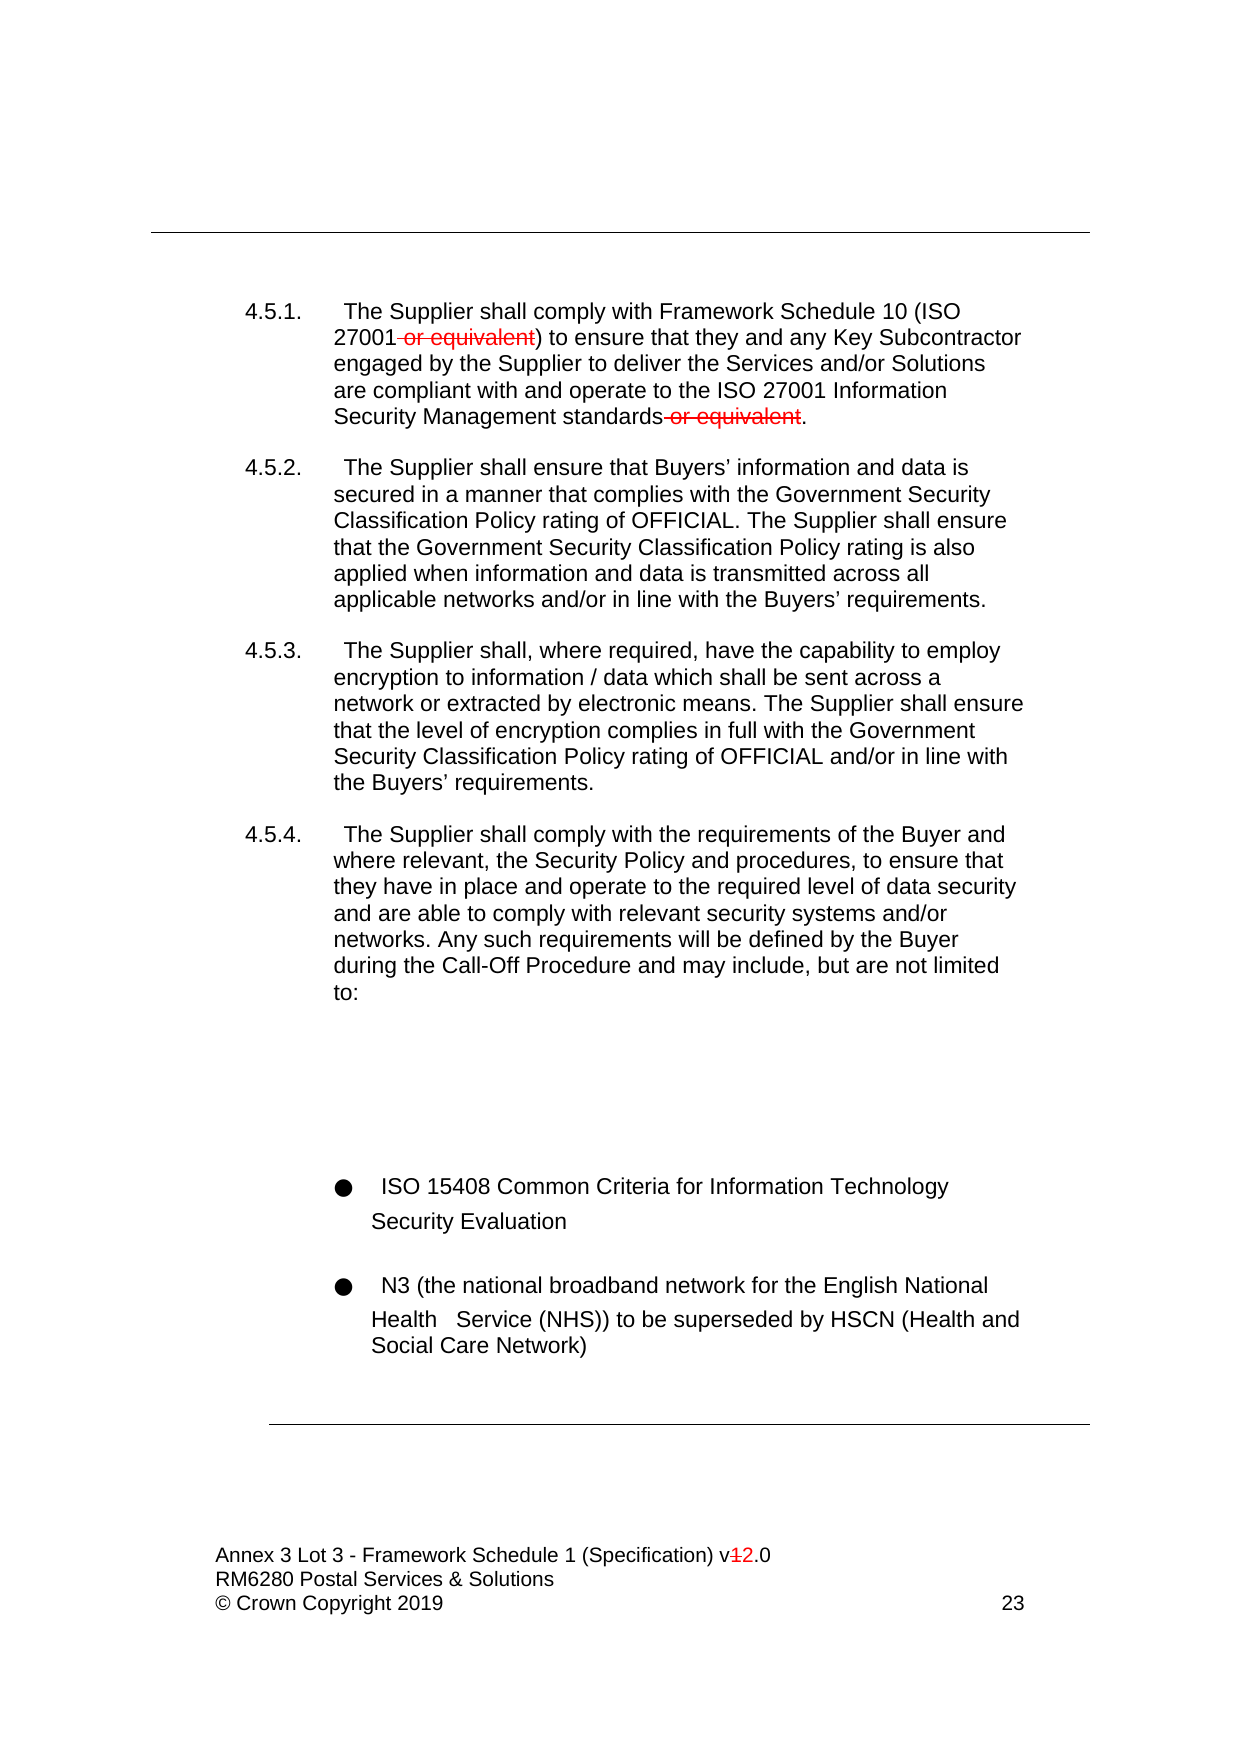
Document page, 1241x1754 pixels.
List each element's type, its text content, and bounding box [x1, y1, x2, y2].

list The Supplier shall, where required, have the capability to employ encryption to information / data which shall be sent across a network or extracted by electronic means. The Supplier shall ensure that the level of encryption complies in full with the Government Security Classification Policy rating of OFFICIAL and/or in line with the Buyers’ requirements. [181, 572, 1089, 756]
list ISO 15408 Common Criteria for Information Technology Security Evaluation [269, 1097, 1089, 1194]
list N3 (the national broadband network for the English National Health Service (NHS)) to be superseded by HSCN (Health and Social Care Network) [269, 1194, 1089, 1423]
list The Supplier shall comply with Framework Schedule 10 (ISO 27001 or equivalent) to ensure that they and any Key Subcontractor engaged by the Supplier to deliver the Services and/or Solutions are compliant with and operate to the ISO 27001 Information Security Management standards or equivalent. [181, 234, 1089, 389]
list The Supplier shall ensure that Buyers’ information and data is secured in a manner that complies with the Government Security Classification Policy rating of OFFICIAL. The Supplier shall ensure that the Government Security Classification Policy rating is also applied when information and data is transmitted across all applicable networks and/or in line with the Buyers’ requirements. [181, 389, 1089, 572]
list The Supplier shall comply with the requirements of the Buyer and where relevant, the Security Policy and procedures, to ensure that they have in place and operate to the required level of data security and are able to comply with relevant security systems and/or networks. Any such requirements will be defined by the Buyer during the Call-Off Procedure and may include, but are not limited to: [181, 756, 1089, 1070]
